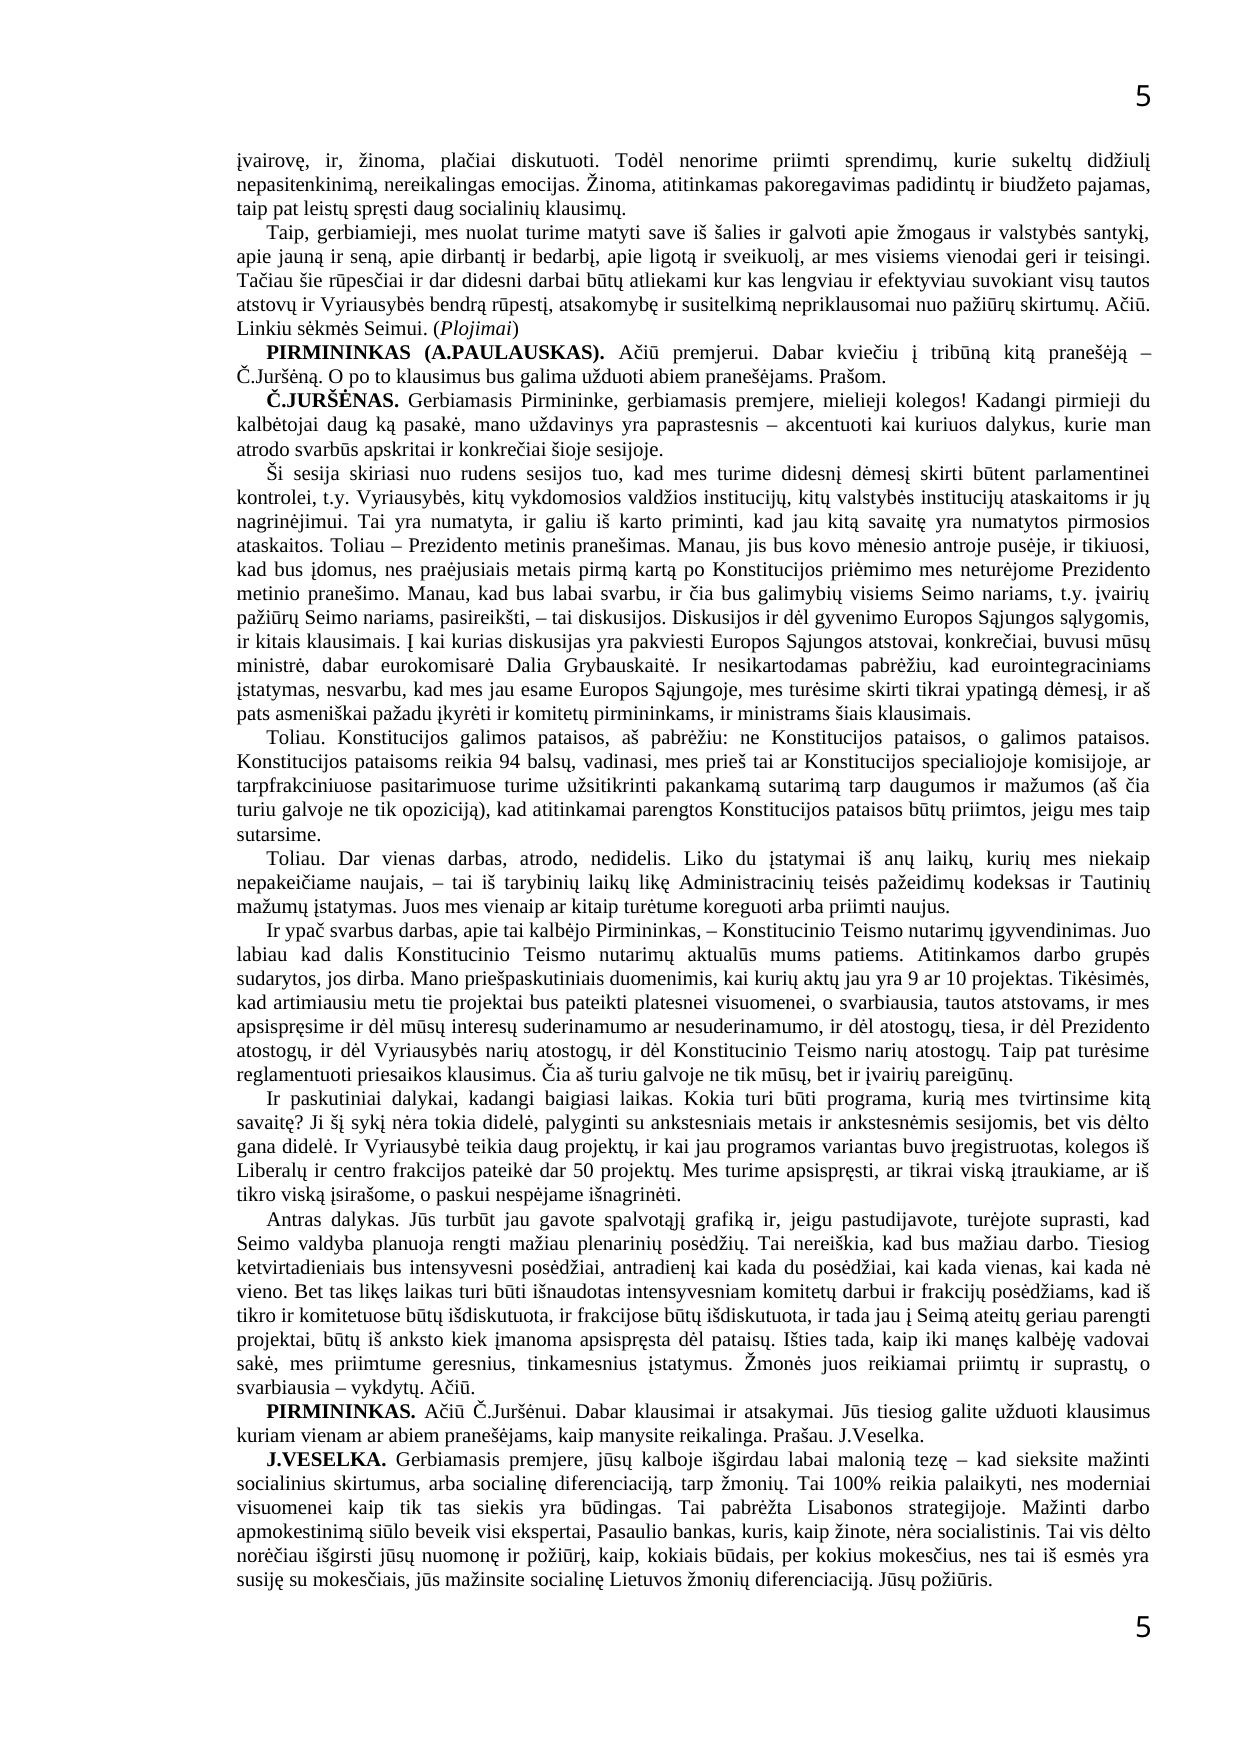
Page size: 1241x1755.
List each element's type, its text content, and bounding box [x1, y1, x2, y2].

text Toliau. Dar vienas darbas, atrodo, nedidelis. Liko du įstatymai iš anų laikų, kurių mes niekaip nepakeičiame naujais, – tai iš tarybinių laikų likę Administracinių teisės pažeidimų kodeksas ir Tautinių mažumų įstatymas. Juos mes vienaip ar kitaip turėtume koreguoti arba priimti naujus. [236, 846, 1152, 918]
text Taip, gerbiamieji, mes nuolat turime matyti save iš šalies ir galvoti apie žmogaus ir valstybės santykį, apie jauną ir seną, apie dirbantį ir bedarbį, apie ligotą ir sveikuolį, ar mes visiems vienodai geri ir teisingi. Tačiau šie rūpesčiai ir dar didesni darbai būtų atliekami kur kas lengviau ir efektyviau suvokiant visų tautos atstovų ir Vyriausybės bendrą rūpestį, atsakomybę ir susitelkimą nepriklausomai nuo pažiūrų skirtumų. Ačiū. Linkiu sėkmės Seimui. (Plojimai) [236, 220, 1152, 340]
text J.VESELKA. Gerbiamasis premjere, jūsų kalboje išgirdau labai malonią tezę – kad sieksite mažinti socialinius skirtumus, arba socialinę diferenciaciją, tarp žmonių. Tai 100% reikia palaikyti, nes moderniai visuomenei kaip tik tas siekis yra būdingas. Tai pabrėžta Lisabonos strategijoje. Mažinti darbo apmokestinimą siūlo beveik visi ekspertai, Pasaulio bankas, kuris, kaip žinote, nėra socialistinis. Tai vis dėlto norėčiau išgirsti jūsų nuomonę ir požiūrį, kaip, kokiais būdais, per kokius mokesčius, nes tai iš esmės yra susiję su mokesčiais, jūs mažinsite socialinę Lietuvos žmonių diferenciaciją. Jūsų požiūris. [236, 1447, 1152, 1591]
text Toliau. Konstitucijos galimos pataisos, aš pabrėžiu: ne Konstitucijos pataisos, o galimos pataisos. Konstitucijos pataisoms reikia 94 balsų, vadinasi, mes prieš tai ar Konstitucijos specialiojoje komisijoje, ar tarpfrakciniuose pasitarimuose turime užsitikrinti pakankamą sutarimą tarp daugumos ir mažumos (aš čia turiu galvoje ne tik opoziciją), kad atitinkamai parengtos Konstitucijos pataisos būtų priimtos, jeigu mes taip sutarsime. [236, 725, 1152, 846]
text įvairovę, ir, žinoma, plačiai diskutuoti. Todėl nenorime priimti sprendimų, kurie sukeltų didžiulį nepasitenkinimą, nereikalingas emocijas. Žinoma, atitinkamas pakoregavimas padidintų ir biudžeto pajamas, taip pat leistų spręsti daug socialinių klausimų. [236, 148, 1152, 220]
text Ši sesija skiriasi nuo rudens sesijos tuo, kad mes turime didesnį dėmesį skirti būtent parlamentinei kontrolei, t.y. Vyriausybės, kitų vykdomosios valdžios institucijų, kitų valstybės institucijų ataskaitoms ir jų nagrinėjimui. Tai yra numatyta, ir galiu iš karto priminti, kad jau kitą savaitę yra numatytos pirmosios ataskaitos. Toliau – Prezidento metinis pranešimas. Manau, jis bus kovo mėnesio antroje pusėje, ir tikiuosi, kad bus įdomus, nes praėjusiais metais pirmą kartą po Konstitucijos priėmimo mes neturėjome Prezidento metinio pranešimo. Manau, kad bus labai svarbu, ir čia bus galimybių visiems Seimo nariams, t.y. įvairių pažiūrų Seimo nariams, pasireikšti, – tai diskusijos. Diskusijos ir dėl gyvenimo Europos Sąjungos sąlygomis, ir kitais klausimais. Į kai kurias diskusijas yra pakviesti Europos Sąjungos atstovai, konkrečiai, buvusi mūsų ministrė, dabar eurokomisarė Dalia Grybauskaitė. Ir nesikartodamas pabrėžiu, kad eurointegraciniams įstatymas, nesvarbu, kad mes jau esame Europos Sąjungoje, mes turėsime skirti tikrai ypatingą dėmesį, ir aš pats asmeniškai pažadu įkyrėti ir komitetų pirmininkams, ir ministrams šiais klausimais. [236, 461, 1152, 725]
text Ir ypač svarbus darbas, apie tai kalbėjo Pirmininkas, – Konstitucinio Teismo nutarimų įgyvendinimas. Juo labiau kad dalis Konstitucinio Teismo nutarimų aktualūs mums patiems. Atitinkamos darbo grupės sudarytos, jos dirba. Mano priešpaskutiniais duomenimis, kai kurių aktų jau yra 9 ar 10 projektas. Tikėsimės, kad artimiausiu metu tie projektai bus pateikti platesnei visuomenei, o svarbiausia, tautos atstovams, ir mes apsispręsime ir dėl mūsų interesų suderinamumo ar nesuderinamumo, ir dėl atostogų, tiesa, ir dėl Prezidento atostogų, ir dėl Vyriausybės narių atostogų, ir dėl Konstitucinio Teismo narių atostogų. Taip pat turėsime reglamentuoti priesaikos klausimus. Čia aš turiu galvoje ne tik mūsų, bet ir įvairių pareigūnų. [236, 918, 1152, 1086]
text Ir paskutiniai dalykai, kadangi baigiasi laikas. Kokia turi būti programa, kurią mes tvirtinsime kitą savaitę? Ji šį sykį nėra tokia didelė, palyginti su ankstesniais metais ir ankstesnėmis sesijomis, bet vis dėlto gana didelė. Ir Vyriausybė teikia daug projektų, ir kai jau programos variantas buvo įregistruotas, kolegos iš Liberalų ir centro frakcijos pateikė dar 50 projektų. Mes turime apsispręsti, ar tikrai viską įtraukiame, ar iš tikro viską įsirašome, o paskui nespėjame išnagrinėti. [236, 1086, 1152, 1206]
text PIRMININKAS. Ačiū Č.Juršėnui. Dabar klausimai ir atsakymai. Jūs tiesiog galite užduoti klausimus kuriam vienam ar abiem pranešėjams, kaip manysite reikalinga. Prašau. J.Veselka. [236, 1399, 1152, 1447]
text Antras dalykas. Jūs turbūt jau gavote spalvotąjį grafiką ir, jeigu pastudijavote, turėjote suprasti, kad Seimo valdyba planuoja rengti mažiau plenarinių posėdžių. Tai nereiškia, kad bus mažiau darbo. Tiesiog ketvirtadieniais bus intensyvesni posėdžiai, antradienį kai kada du posėdžiai, kai kada vienas, kai kada nė vieno. Bet tas likęs laikas turi būti išnaudotas intensyvesniam komitetų darbui ir frakcijų posėdžiams, kad iš tikro ir komitetuose būtų išdiskutuota, ir frakcijose būtų išdiskutuota, ir tada jau į Seimą ateitų geriau parengti projektai, būtų iš anksto kiek įmanoma apsispręsta dėl pataisų. Išties tada, kaip iki manęs kalbėję vadovai sakė, mes priimtume geresnius, tinkamesnius įstatymus. Žmonės juos reikiamai priimtų ir suprastų, o svarbiausia – vykdytų. Ačiū. [236, 1206, 1152, 1399]
text PIRMININKAS (A.PAULAUSKAS). Ačiū premjerui. Dabar kviečiu į tribūną kitą pranešėją – Č.Juršėną. O po to klausimus bus galima užduoti abiem pranešėjams. Prašom. [236, 340, 1152, 388]
text Č.JURŠĖNAS. Gerbiamasis Pirmininke, gerbiamasis premjere, mielieji kolegos! Kadangi pirmieji du kalbėtojai daug ką pasakė, mano uždavinys yra paprastesnis – akcentuoti kai kuriuos dalykus, kurie man atrodo svarbūs apskritai ir konkrečiai šioje sesijoje. [236, 388, 1152, 461]
